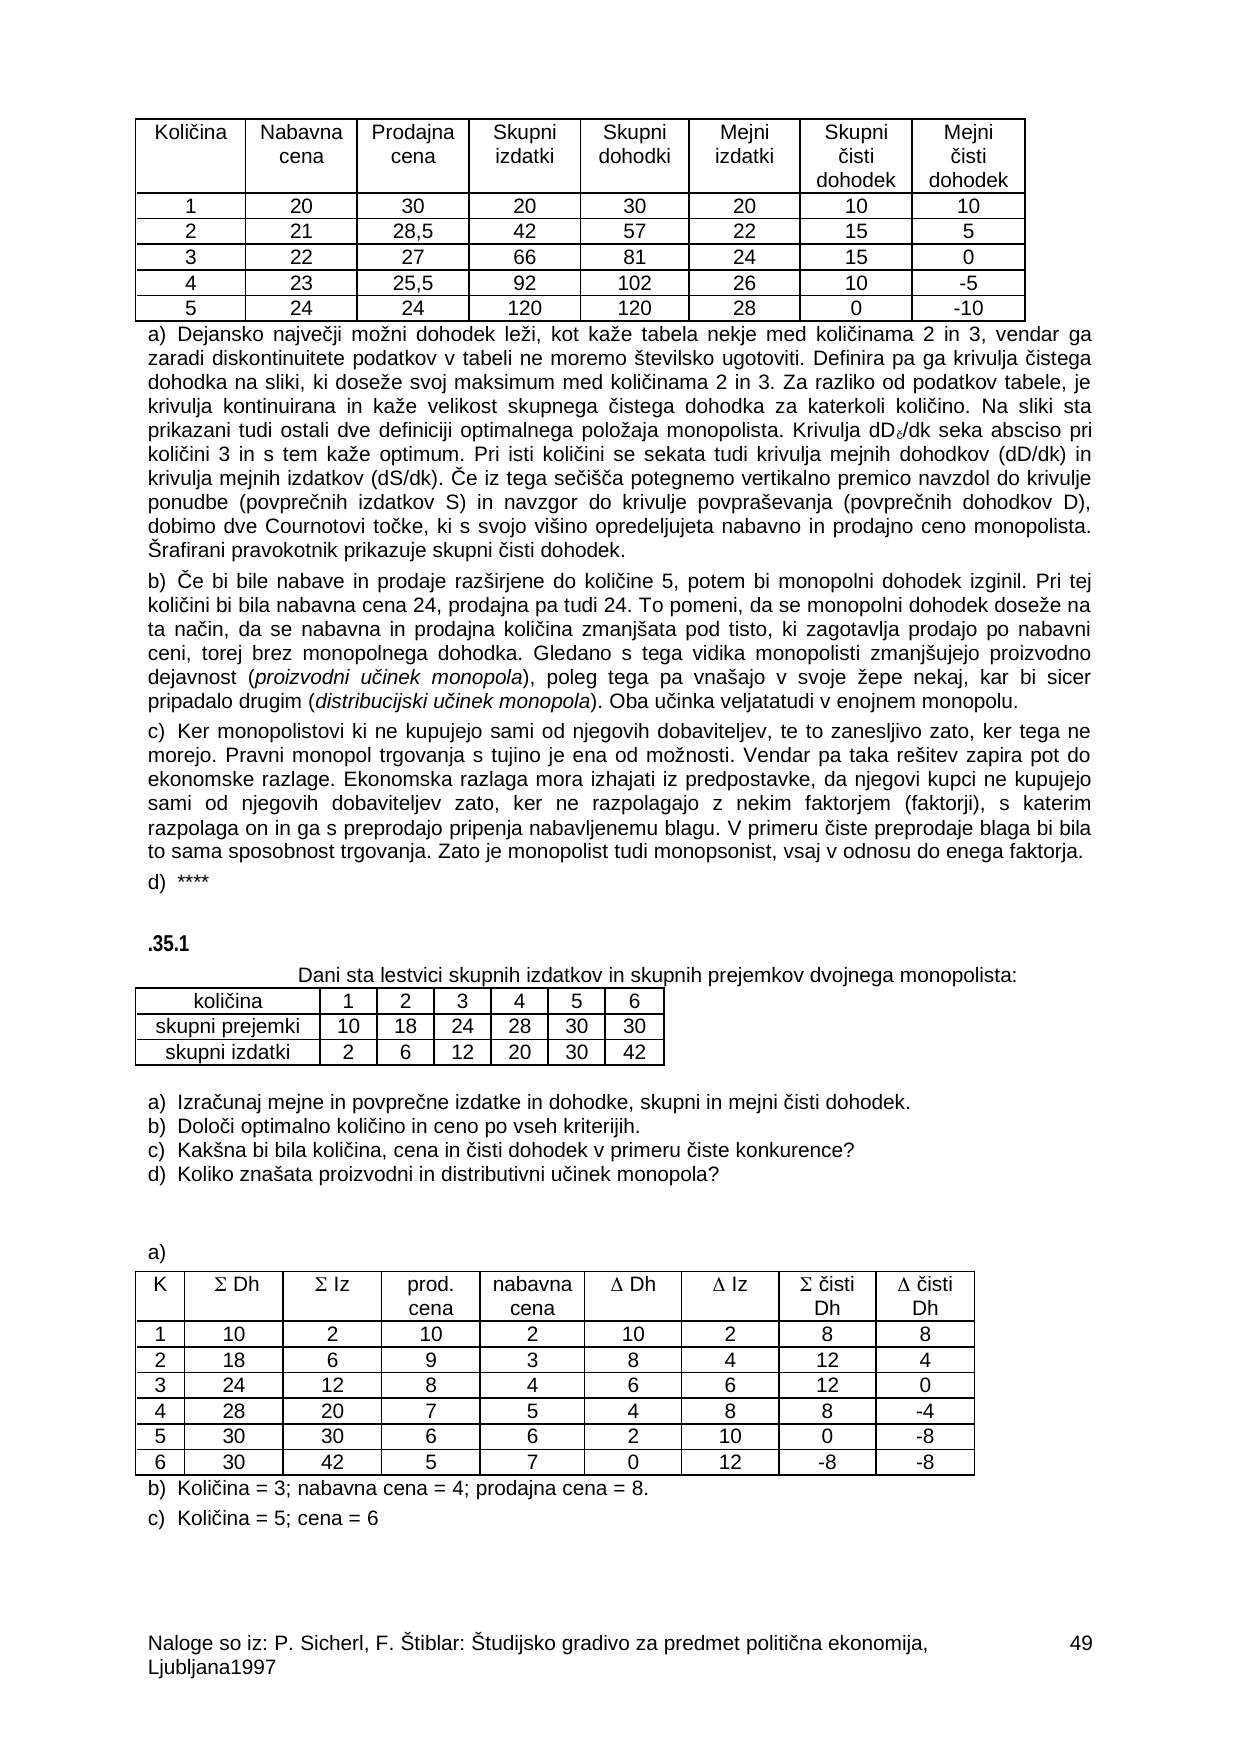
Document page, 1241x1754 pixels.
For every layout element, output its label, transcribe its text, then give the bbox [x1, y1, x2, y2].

table_header 3 [435, 989, 490, 1013]
table_cell -8 [780, 1450, 875, 1474]
table_cell 10 [382, 1322, 479, 1346]
table_cell 7 [382, 1399, 479, 1423]
table_cell 10 [321, 1015, 376, 1038]
table_cell 22 [690, 219, 799, 243]
table_cell 2 [284, 1322, 381, 1346]
table_cell 30 [185, 1450, 282, 1474]
table_header 2 [378, 989, 433, 1013]
list Dani sta lestvici skupnih izdatkov in skupnih prejemkov dvojnega monopolista: [260, 963, 1093, 987]
table_cell 2 [481, 1322, 584, 1346]
table_cell 28,5 [358, 219, 468, 243]
table_cell 2 [585, 1425, 681, 1448]
table_cell 20 [690, 194, 799, 218]
table_header K [136, 1272, 184, 1320]
table_cell 10 [801, 194, 911, 218]
table_cell 42 [284, 1450, 381, 1474]
table_cell 8 [877, 1322, 974, 1346]
table_cell 0 [877, 1373, 974, 1397]
table_cell -4 [877, 1399, 974, 1423]
table_cell 4 [682, 1348, 778, 1372]
table_cell 0 [801, 296, 911, 320]
table_cell skupni prejemki [136, 1014, 319, 1038]
table_header  Dh [185, 1272, 282, 1320]
table_cell 5 [136, 1424, 184, 1448]
table_cell 21 [246, 219, 356, 243]
table_cell 15 [801, 245, 911, 269]
table_cell 3 [481, 1348, 584, 1372]
table_cell 102 [581, 271, 688, 294]
table_cell 5 [382, 1450, 479, 1474]
table_header Mejni izdatki [690, 120, 799, 192]
table_cell 66 [470, 245, 580, 269]
table_cell 10 [185, 1322, 282, 1346]
table_cell 4 [481, 1373, 584, 1397]
table_cell 42 [606, 1040, 663, 1064]
table_cell 8 [780, 1322, 875, 1346]
table_cell 20 [246, 194, 356, 218]
table_header Skupni dohodki [581, 120, 688, 192]
table_cell 7 [481, 1450, 584, 1474]
table_cell 4 [877, 1348, 974, 1372]
table_cell 42 [470, 219, 580, 243]
table_cell 6 [378, 1040, 433, 1064]
table_header  čisti Dh [877, 1272, 974, 1320]
list Ker monopolistovi ki ne kupujejo sami od njegovih dobaviteljev, te to zanesljivo zato, ker tega ne morejo. Pravni monopol trgovanja s tujino je ena od možnosti. Vendar pa taka rešitev zapira pot do ekonomske razlage. Ekonomska razlaga mora izhajati iz predpostavke, da njegovi kupci ne kupujejo sami od njegovih dobaviteljev zato, ker ne razpolagajo z nekim faktorjem (faktorji), s katerim razpolaga on in ga s preprodajo pripenja nabavljenemu blagu. V primeru čiste preprodaje blaga bi bila to sama sposobnost trgovanja. Zato je monopolist tudi monopsonist, vsaj v odnosu do enega faktorja. [148, 719, 1093, 863]
table_header nabavna cena [481, 1272, 584, 1320]
table_cell 30 [549, 1015, 604, 1038]
table_header Mejni čisti dohodek [913, 120, 1024, 192]
table_cell 24 [246, 296, 356, 320]
table_cell 92 [470, 271, 580, 294]
table_cell 18 [378, 1015, 433, 1038]
table_cell 24 [690, 245, 799, 269]
table_cell 2 [682, 1322, 778, 1346]
table_cell 10 [585, 1322, 681, 1346]
table_cell 6 [284, 1348, 381, 1372]
table_cell 120 [581, 296, 688, 320]
list Kakšna bi bila količina, cena in čisti dohodek v primeru čiste konkurence? [148, 1138, 1093, 1162]
table_cell 20 [492, 1040, 547, 1064]
table_cell 8 [682, 1399, 778, 1423]
table_cell 10 [801, 271, 911, 294]
table_header Skupni čisti dohodek [801, 120, 911, 192]
table_header  Dh [585, 1272, 681, 1320]
table_cell -5 [913, 271, 1024, 294]
table_header prod. cena [382, 1272, 479, 1320]
table_cell 6 [682, 1373, 778, 1397]
table_cell 10 [913, 194, 1024, 218]
table_cell 24 [358, 296, 468, 320]
table_header  Iz [682, 1272, 778, 1320]
table_cell 6 [481, 1425, 584, 1448]
table_cell 0 [780, 1425, 875, 1448]
table_cell 30 [606, 1015, 663, 1038]
table_cell 2 [321, 1040, 376, 1064]
table_cell -8 [877, 1450, 974, 1474]
table_cell 6 [136, 1450, 184, 1474]
table_cell 3 [136, 244, 245, 269]
table_cell 4 [136, 270, 245, 294]
table_cell 0 [585, 1450, 681, 1474]
table_header 6 [606, 989, 663, 1013]
list Določi optimalno količino in ceno po vseh kriterijih. [148, 1114, 1093, 1138]
table_cell 6 [382, 1425, 479, 1448]
table_cell 18 [185, 1348, 282, 1372]
table_cell -10 [913, 296, 1024, 320]
table_header 5 [549, 989, 604, 1013]
table_cell 12 [435, 1040, 490, 1064]
table_cell 12 [284, 1373, 381, 1397]
list Količina = 3; nabavna cena = 4; prodajna cena = 8. [148, 1476, 1093, 1500]
list Koliko znašata proizvodni in distributivni učinek monopola? [148, 1162, 1093, 1186]
table_cell 5 [481, 1399, 584, 1423]
table_cell 30 [581, 194, 688, 218]
table_cell 28 [492, 1015, 547, 1038]
table_cell 2 [136, 1347, 184, 1372]
table_cell 22 [246, 245, 356, 269]
table_header 1 [321, 989, 376, 1013]
table_header 4 [492, 989, 547, 1013]
table_header Skupni izdatki [470, 120, 580, 192]
table_cell 20 [470, 194, 580, 218]
table_cell 8 [585, 1348, 681, 1372]
table_header Količina [136, 120, 245, 192]
table_cell 30 [358, 194, 468, 218]
table_header količina [136, 989, 319, 1013]
table_cell 30 [185, 1425, 282, 1448]
table_header Prodajna cena [358, 120, 468, 192]
table_cell 30 [549, 1040, 604, 1064]
table_cell 8 [382, 1373, 479, 1397]
table_cell 8 [780, 1399, 875, 1423]
table_cell 3 [136, 1373, 184, 1397]
table_cell 25,5 [358, 271, 468, 294]
table_cell 2 [136, 219, 245, 243]
table_header  Iz [284, 1272, 381, 1320]
list **** [148, 870, 1093, 894]
table_cell 6 [585, 1373, 681, 1397]
table_cell 4 [136, 1398, 184, 1423]
table_cell 12 [780, 1373, 875, 1397]
table_cell 24 [185, 1373, 282, 1397]
table_cell 81 [581, 245, 688, 269]
table_cell 5 [136, 296, 245, 320]
list Izračunaj mejne in povprečne izdatke in dohodke, skupni in mejni čisti dohodek. [148, 1090, 1093, 1114]
table_header Nabavna cena [246, 120, 356, 192]
table_cell 12 [780, 1348, 875, 1372]
table_cell 120 [470, 296, 580, 320]
table_cell 1 [136, 1321, 184, 1346]
table_cell 57 [581, 219, 688, 243]
list Dejansko največji možni dohodek leži, kot kaže tabela nekje med količinama 2 in 3, vendar ga zaradi diskontinuitete podatkov v tabeli ne moremo številsko ugotoviti. Definira pa ga krivulja čistega dohodka na sliki, ki doseže svoj maksimum med količinama 2 in 3. Za razliko od podatkov tabele, je krivulja kontinuirana in kaže velikost skupnega čistega dohodka za katerkoli količino. Na sliki sta prikazani tudi ostali dve definiciji optimalnega položaja monopolista. Krivulja dDč/dk seka absciso pri količini 3 in s tem kaže optimum. Pri isti količini se sekata tudi krivulja mejnih dohodkov (dD/dk) in krivulja mejnih izdatkov (dS/dk). Če iz tega sečišča potegnemo vertikalno premico navzdol do krivulje ponudbe (povprečnih izdatkov S) in navzgor do krivulje povpraševanja (povprečnih dohodkov D), dobimo dve Cournotovi točke, ki s svojo višino opredeljujeta nabavno in prodajno ceno monopolista. Šrafirani pravokotnik prikazuje skupni čisti dohodek. [148, 322, 1093, 562]
table_cell 24 [435, 1015, 490, 1038]
table_cell 28 [185, 1399, 282, 1423]
table_cell 9 [382, 1348, 479, 1372]
table_cell -8 [877, 1425, 974, 1448]
table_header  čisti Dh [780, 1272, 875, 1320]
list Če bi bile nabave in prodaje razširjene do količine 5, potem bi monopolni dohodek izginil. Pri tej količini bi bila nabavna cena 24, prodajna pa tudi 24. To pomeni, da se monopolni dohodek doseže na ta način, da se nabavna in prodajna količina zmanjšata pod tisto, ki zagotavlja prodajo po nabavni ceni, torej brez monopolnega dohodka. Gledano s tega vidika monopolisti zmanjšujejo proizvodno dejavnost (proizvodni učinek monopola), poleg tega pa vnašajo v svoje žepe nekaj, kar bi sicer pripadalo drugim (distribucijski učinek monopola). Oba učinka veljatatudi v enojnem monopolu. [148, 568, 1093, 713]
list Količina = 5; cena = 6 [148, 1506, 1093, 1530]
table_cell 28 [690, 296, 799, 320]
table_cell 23 [246, 271, 356, 294]
table_cell 15 [801, 219, 911, 243]
table_cell 12 [682, 1450, 778, 1474]
table_cell 4 [585, 1399, 681, 1423]
table_cell 10 [682, 1425, 778, 1448]
table_cell 27 [358, 245, 468, 269]
table_cell 30 [284, 1425, 381, 1448]
table_cell 20 [284, 1399, 381, 1423]
table_cell 1 [136, 193, 245, 218]
table_cell 0 [913, 245, 1024, 269]
table_cell 26 [690, 271, 799, 294]
table_cell 5 [913, 219, 1024, 243]
table_cell skupni izdatki [136, 1040, 319, 1064]
